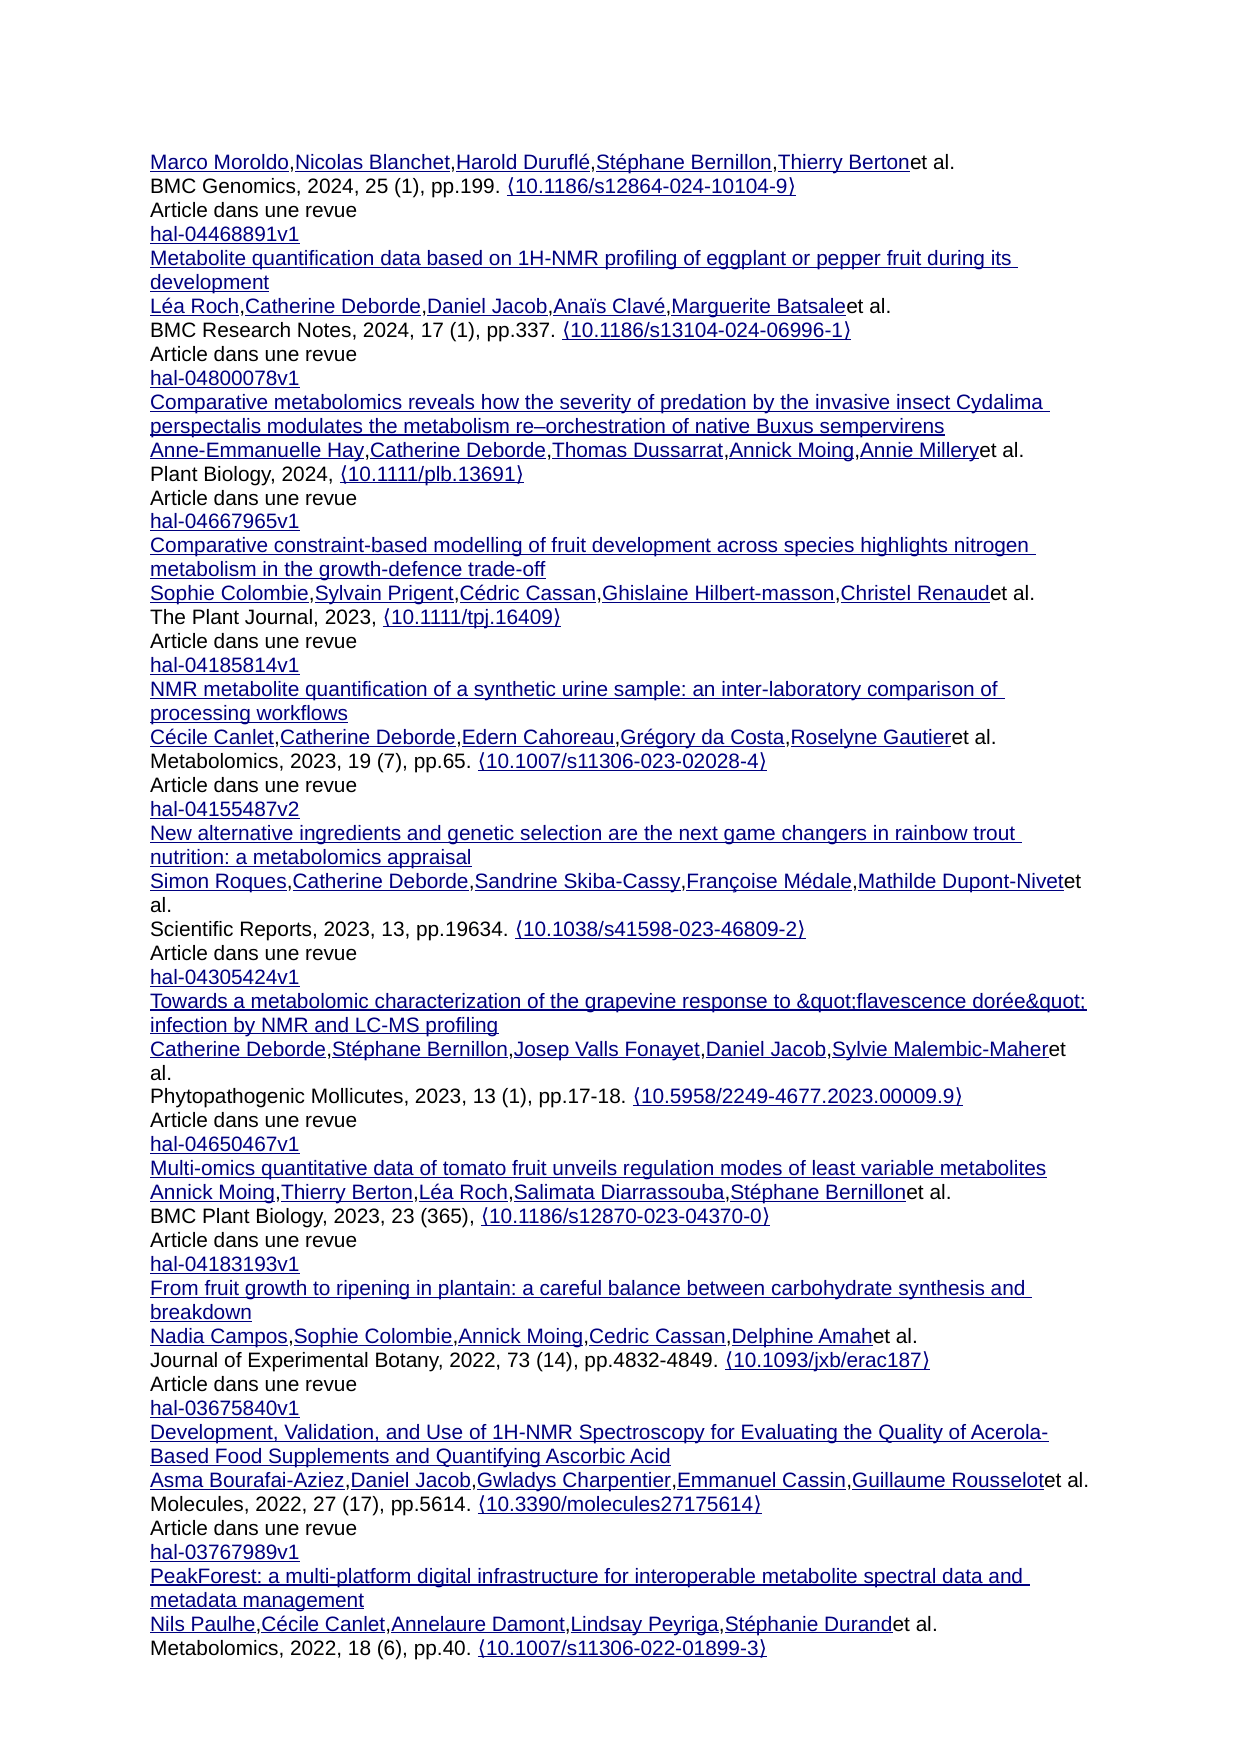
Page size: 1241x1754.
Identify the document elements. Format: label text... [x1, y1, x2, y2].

table_cell Comparative constraint‐based modelling of fruit development across species highlights nitrogen metabolism in the growth‐defence trade‐off Sophie Colombie,Sylvain Prigent,Cédric Cassan,Ghislaine Hilbert‐masson,Christel Renaudet al. The Plant Journal, 2023, ⟨10.1111/tpj.16409⟩ Article dans une revue hal-04185814v1 [150, 533, 1090, 677]
table_cell Development, Validation, and Use of 1H-NMR Spectroscopy for Evaluating the Quality of Acerola-Based Food Supplements and Quantifying Ascorbic Acid Asma Bourafai-Aziez,Daniel Jacob,Gwladys Charpentier,Emmanuel Cassin,Guillaume Rousselotet al. Molecules, 2022, 27 (17), pp.5614. ⟨10.3390/molecules27175614⟩ Article dans une revue hal-03767989v1 [150, 1420, 1090, 1563]
table_cell PeakForest: a multi-platform digital infrastructure for interoperable metabolite spectral data and metadata management Nils Paulhe,Cécile Canlet,Annelaure Damont,Lindsay Peyriga,Stéphanie Durandet al. Metabolomics, 2022, 18 (6), pp.40. ⟨10.1007/s11306-022-01899-3⟩ [150, 1564, 1090, 1659]
table_cell Marco Moroldo,Nicolas Blanchet,Harold Duruflé,Stéphane Bernillon,Thierry Bertonet al. BMC Genomics, 2024, 25 (1), pp.199. ⟨10.1186/s12864-024-10104-9⟩ Article dans une revue hal-04468891v1 [150, 150, 1090, 246]
table_cell From fruit growth to ripening in plantain: a careful balance between carbohydrate synthesis and breakdown Nadia Campos,Sophie Colombie,Annick Moing,Cedric Cassan,Delphine Amahet al. Journal of Experimental Botany, 2022, 73 (14), pp.4832-4849. ⟨10.1093/jxb/erac187⟩ Article dans une revue hal-03675840v1 [150, 1276, 1090, 1420]
table_cell NMR metabolite quantification of a synthetic urine sample: an inter-laboratory comparison of processing workflows Cécile Canlet,Catherine Deborde,Edern Cahoreau,Grégory da Costa,Roselyne Gautieret al. Metabolomics, 2023, 19 (7), pp.65. ⟨10.1007/s11306-023-02028-4⟩ Article dans une revue hal-04155487v2 [150, 677, 1090, 821]
table_cell Metabolite quantification data based on 1H-NMR profiling of eggplant or pepper fruit during its development Léa Roch,Catherine Deborde,Daniel Jacob,Anaïs Clavé,Marguerite Batsaleet al. BMC Research Notes, 2024, 17 (1), pp.337. ⟨10.1186/s13104-024-06996-1⟩ Article dans une revue hal-04800078v1 [150, 246, 1090, 389]
table_cell Comparative metabolomics reveals how the severity of predation by the invasive insect Cydalima perspectalis modulates the metabolism re–orchestration of native Buxus sempervirens Anne-Emmanuelle Hay,Catherine Deborde,Thomas Dussarrat,Annick Moing,Annie Milleryet al. Plant Biology, 2024, ⟨10.1111/plb.13691⟩ Article dans une revue hal-04667965v1 [150, 390, 1090, 533]
table_cell Towards a metabolomic characterization of the grapevine response to &quot;flavescence dorée&quot; infection by NMR and LC-MS profiling Catherine Deborde,Stéphane Bernillon,Josep Valls Fonayet,Daniel Jacob,Sylvie Malembic-Maheret al. Phytopathogenic Mollicutes, 2023, 13 (1), pp.17-18. ⟨10.5958/2249-4677.2023.00009.9⟩ Article dans une revue hal-04650467v1 [150, 989, 1090, 1156]
table_cell Multi-omics quantitative data of tomato fruit unveils regulation modes of least variable metabolites Annick Moing,Thierry Berton,Léa Roch,Salimata Diarrassouba,Stéphane Bernillonet al. BMC Plant Biology, 2023, 23 (365), ⟨10.1186/s12870-023-04370-0⟩ Article dans une revue hal-04183193v1 [150, 1156, 1090, 1276]
table_cell New alternative ingredients and genetic selection are the next game changers in rainbow trout nutrition: a metabolomics appraisal Simon Roques,Catherine Deborde,Sandrine Skiba-Cassy,Françoise Médale,Mathilde Dupont-Nivetet al. Scientific Reports, 2023, 13, pp.19634. ⟨10.1038/s41598-023-46809-2⟩ Article dans une revue hal-04305424v1 [150, 821, 1090, 988]
